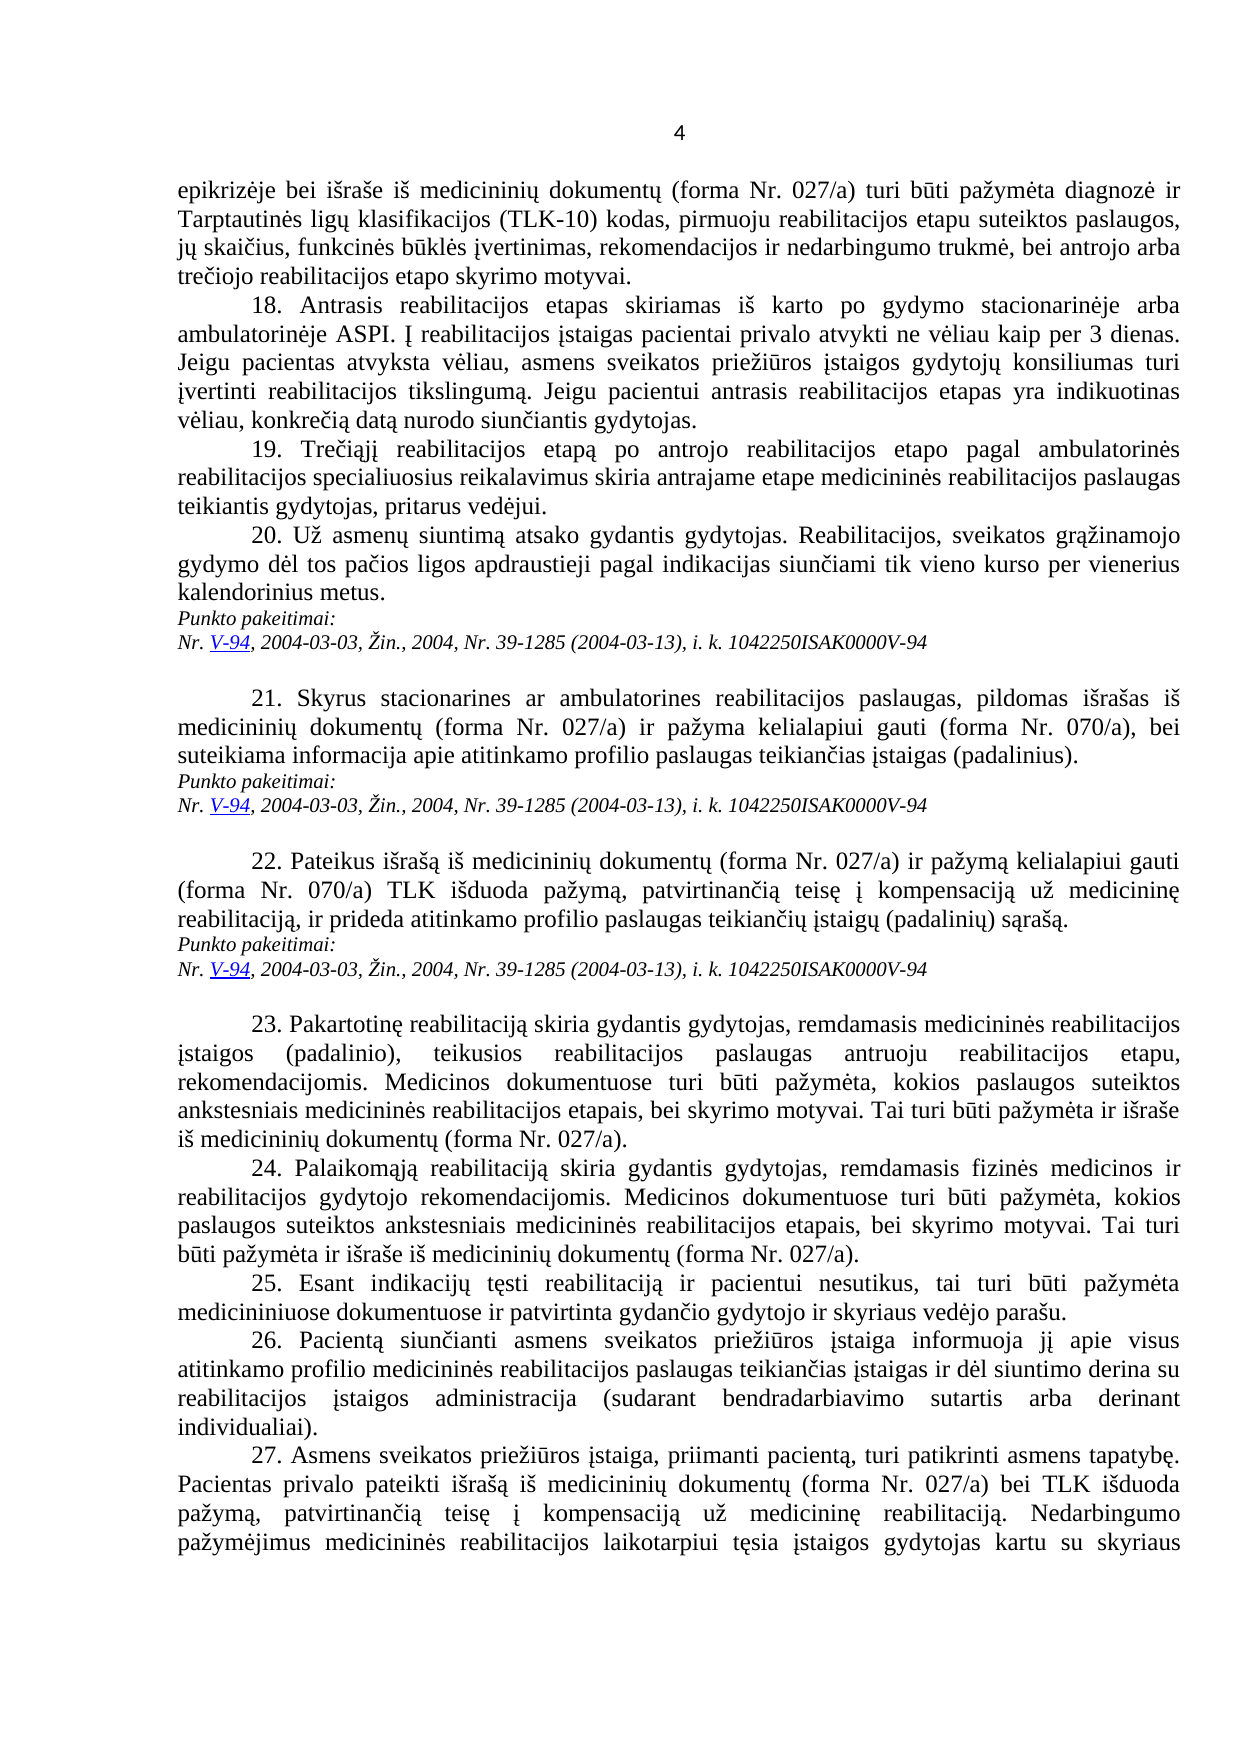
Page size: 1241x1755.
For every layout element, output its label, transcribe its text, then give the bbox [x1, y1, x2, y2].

text Nr. V-94, 2004-03-03, Žin., 2004, Nr. 39-1285 (2004-03-13), i. k. 1042250ISAK0000V-94 [177, 793, 1181, 817]
text 19. Trečiąjį reabilitacijos etapą po antrojo reabilitacijos etapo pagal ambulatorinės reabilitacijos specialiuosius reikalavimus skiria antrajame etape medicininės reabilitacijos paslaugas teikiantis gydytojas, pritarus vedėjui. [177, 434, 1181, 520]
text Punkto pakeitimai: [177, 932, 1181, 956]
text Nr. V-94, 2004-03-03, Žin., 2004, Nr. 39-1285 (2004-03-13), i. k. 1042250ISAK0000V-94 [177, 630, 1181, 654]
text 24. Palaikomąją reabilitaciją skiria gydantis gydytojas, remdamasis fizinės medicinos ir reabilitacijos gydytojo rekomendacijomis. Medicinos dokumentuose turi būti pažymėta, kokios paslaugos suteiktos ankstesniais medicininės reabilitacijos etapais, bei skyrimo motyvai. Tai turi būti pažymėta ir išraše iš medicininių dokumentų (forma Nr. 027/a). [177, 1153, 1181, 1268]
text Punkto pakeitimai: [177, 606, 1181, 630]
text 22. Pateikus išrašą iš medicininių dokumentų (forma Nr. 027/a) ir pažymą kelialapiui gauti (forma Nr. 070/a) TLK išduoda pažymą, patvirtinančią teisę į kompensaciją už medicininę reabilitaciją, ir prideda atitinkamo profilio paslaugas teikiančių įstaigų (padalinių) sąrašą. [177, 846, 1181, 932]
text 23. Pakartotinę reabilitaciją skiria gydantis gydytojas, remdamasis medicininės reabilitacijos įstaigos (padalinio), teikusios reabilitacijos paslaugas antruoju reabilitacijos etapu, rekomendacijomis. Medicinos dokumentuose turi būti pažymėta, kokios paslaugos suteiktos ankstesniais medicininės reabilitacijos etapais, bei skyrimo motyvai. Tai turi būti pažymėta ir išraše iš medicininių dokumentų (forma Nr. 027/a). [177, 1009, 1181, 1153]
text Nr. V-94, 2004-03-03, Žin., 2004, Nr. 39-1285 (2004-03-13), i. k. 1042250ISAK0000V-94 [177, 956, 1181, 981]
text 21. Skyrus stacionarines ar ambulatorines reabilitacijos paslaugas, pildomas išrašas iš medicininių dokumentų (forma Nr. 027/a) ir pažyma kelialapiui gauti (forma Nr. 070/a), bei suteikiama informacija apie atitinkamo profilio paslaugas teikiančias įstaigas (padalinius). [177, 683, 1181, 769]
text 26. Pacientą siunčianti asmens sveikatos priežiūros įstaiga informuoja jį apie visus atitinkamo profilio medicininės reabilitacijos paslaugas teikiančias įstaigas ir dėl siuntimo derina su reabilitacijos įstaigos administracija (sudarant bendradarbiavimo sutartis arba derinant individualiai). [177, 1326, 1181, 1441]
text 25. Esant indikacijų tęsti reabilitaciją ir pacientui nesutikus, tai turi būti pažymėta medicininiuose dokumentuose ir patvirtinta gydančio gydytojo ir skyriaus vedėjo parašu. [177, 1268, 1181, 1326]
text 20. Už asmenų siuntimą atsako gydantis gydytojas. Reabilitacijos, sveikatos grąžinamojo gydymo dėl tos pačios ligos apdraustieji pagal indikacijas siunčiami tik vieno kurso per vienerius kalendorinius metus. [177, 520, 1181, 606]
text epikrizėje bei išraše iš medicininių dokumentų (forma Nr. 027/a) turi būti pažymėta diagnozė ir Tarptautinės ligų klasifikacijos (TLK-10) kodas, pirmuoju reabilitacijos etapu suteiktos paslaugos, jų skaičius, funkcinės būklės įvertinimas, rekomendacijos ir nedarbingumo trukmė, bei antrojo arba trečiojo reabilitacijos etapo skyrimo motyvai. [177, 175, 1181, 290]
text 27. Asmens sveikatos priežiūros įstaiga, priimanti pacientą, turi patikrinti asmens tapatybę. Pacientas privalo pateikti išrašą iš medicininių dokumentų (forma Nr. 027/a) bei TLK išduoda pažymą, patvirtinančią teisę į kompensaciją už medicininę reabilitaciją. Nedarbingumo pažymėjimus medicininės reabilitacijos laikotarpiui tęsia įstaigos gydytojas kartu su skyriaus [177, 1441, 1181, 1556]
text 18. Antrasis reabilitacijos etapas skiriamas iš karto po gydymo stacionarinėje arba ambulatorinėje ASPI. Į reabilitacijos įstaigas pacientai privalo atvykti ne vėliau kaip per 3 dienas. Jeigu pacientas atvyksta vėliau, asmens sveikatos priežiūros įstaigos gydytojų konsiliumas turi įvertinti reabilitacijos tikslingumą. Jeigu pacientui antrasis reabilitacijos etapas yra indikuotinas vėliau, konkrečią datą nurodo siunčiantis gydytojas. [177, 290, 1181, 434]
text Punkto pakeitimai: [177, 769, 1181, 793]
